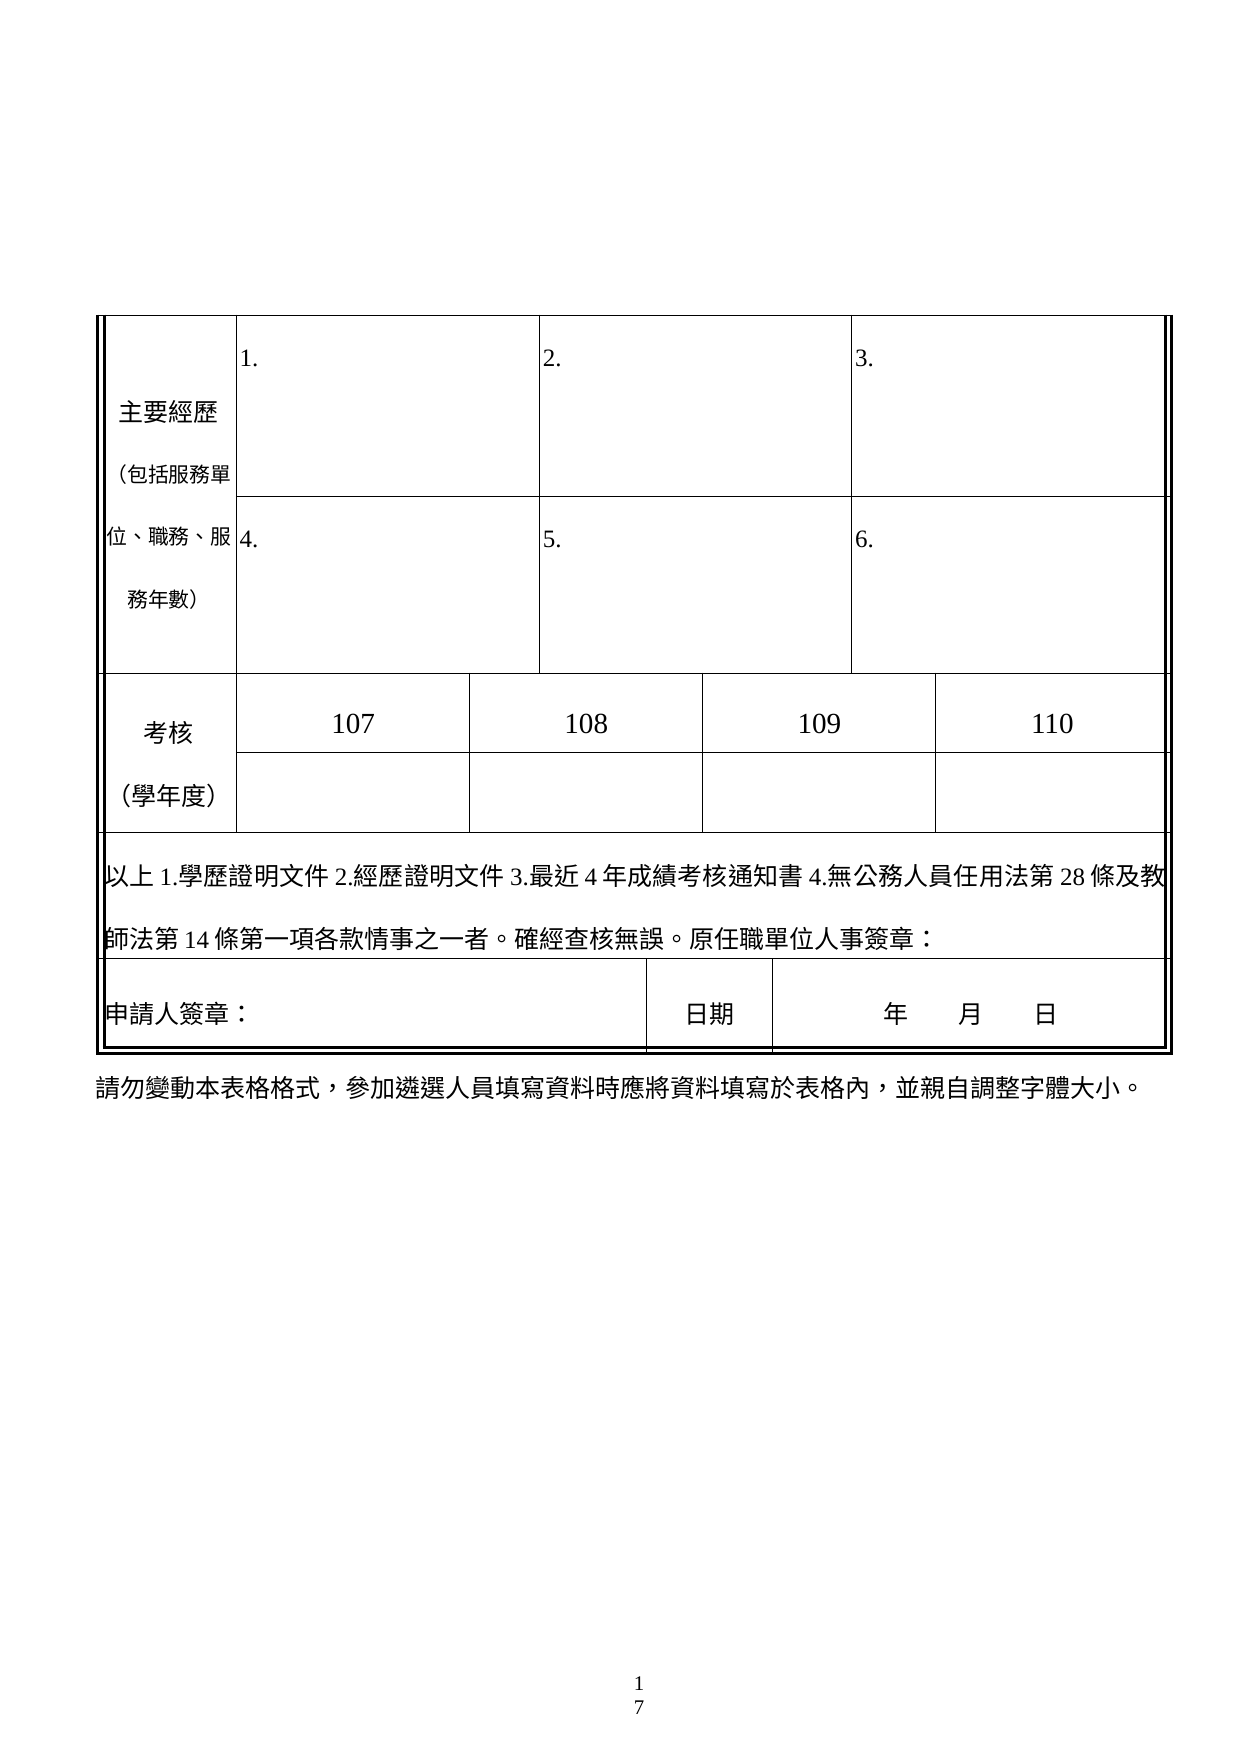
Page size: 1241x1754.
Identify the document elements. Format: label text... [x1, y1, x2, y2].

table_cell [237, 753, 469, 832]
table_cell 日期 [647, 959, 772, 1046]
table_cell 110 [936, 674, 1164, 752]
table_cell [470, 753, 702, 832]
table_cell 申請人簽章： [106, 959, 646, 1046]
table_cell 6. [852, 497, 1164, 673]
table_cell 5. [540, 497, 851, 673]
table_cell 3. [852, 316, 1164, 496]
table_cell 108 [470, 674, 702, 752]
table_cell [936, 753, 1164, 832]
table_cell 1. [237, 316, 539, 496]
table_cell 年 月 日 [773, 959, 1164, 1046]
table_cell 107 [237, 674, 469, 752]
table_cell 109 [703, 674, 935, 752]
table_cell 主要經歷（包括服務單位、職務、服務年數） [106, 316, 236, 673]
table_cell 4. [237, 497, 539, 673]
table_cell 2. [540, 316, 851, 496]
text 請勿變動本表格格式，參加遴選人員填寫資料時應將資料填寫於表格內，並親自調整字體大小。 [88, 1069, 1152, 1105]
table_cell 以上1.學歷證明文件2.經歷證明文件3.最近4年成績考核通知書4.無公務人員任用法第28條及教師法第14條第一項各款情事之一者。確經查核無誤。原任職單位人事簽章： [106, 833, 1164, 958]
table_cell [703, 753, 935, 832]
table_cell 考核 （學年度） [106, 674, 236, 832]
